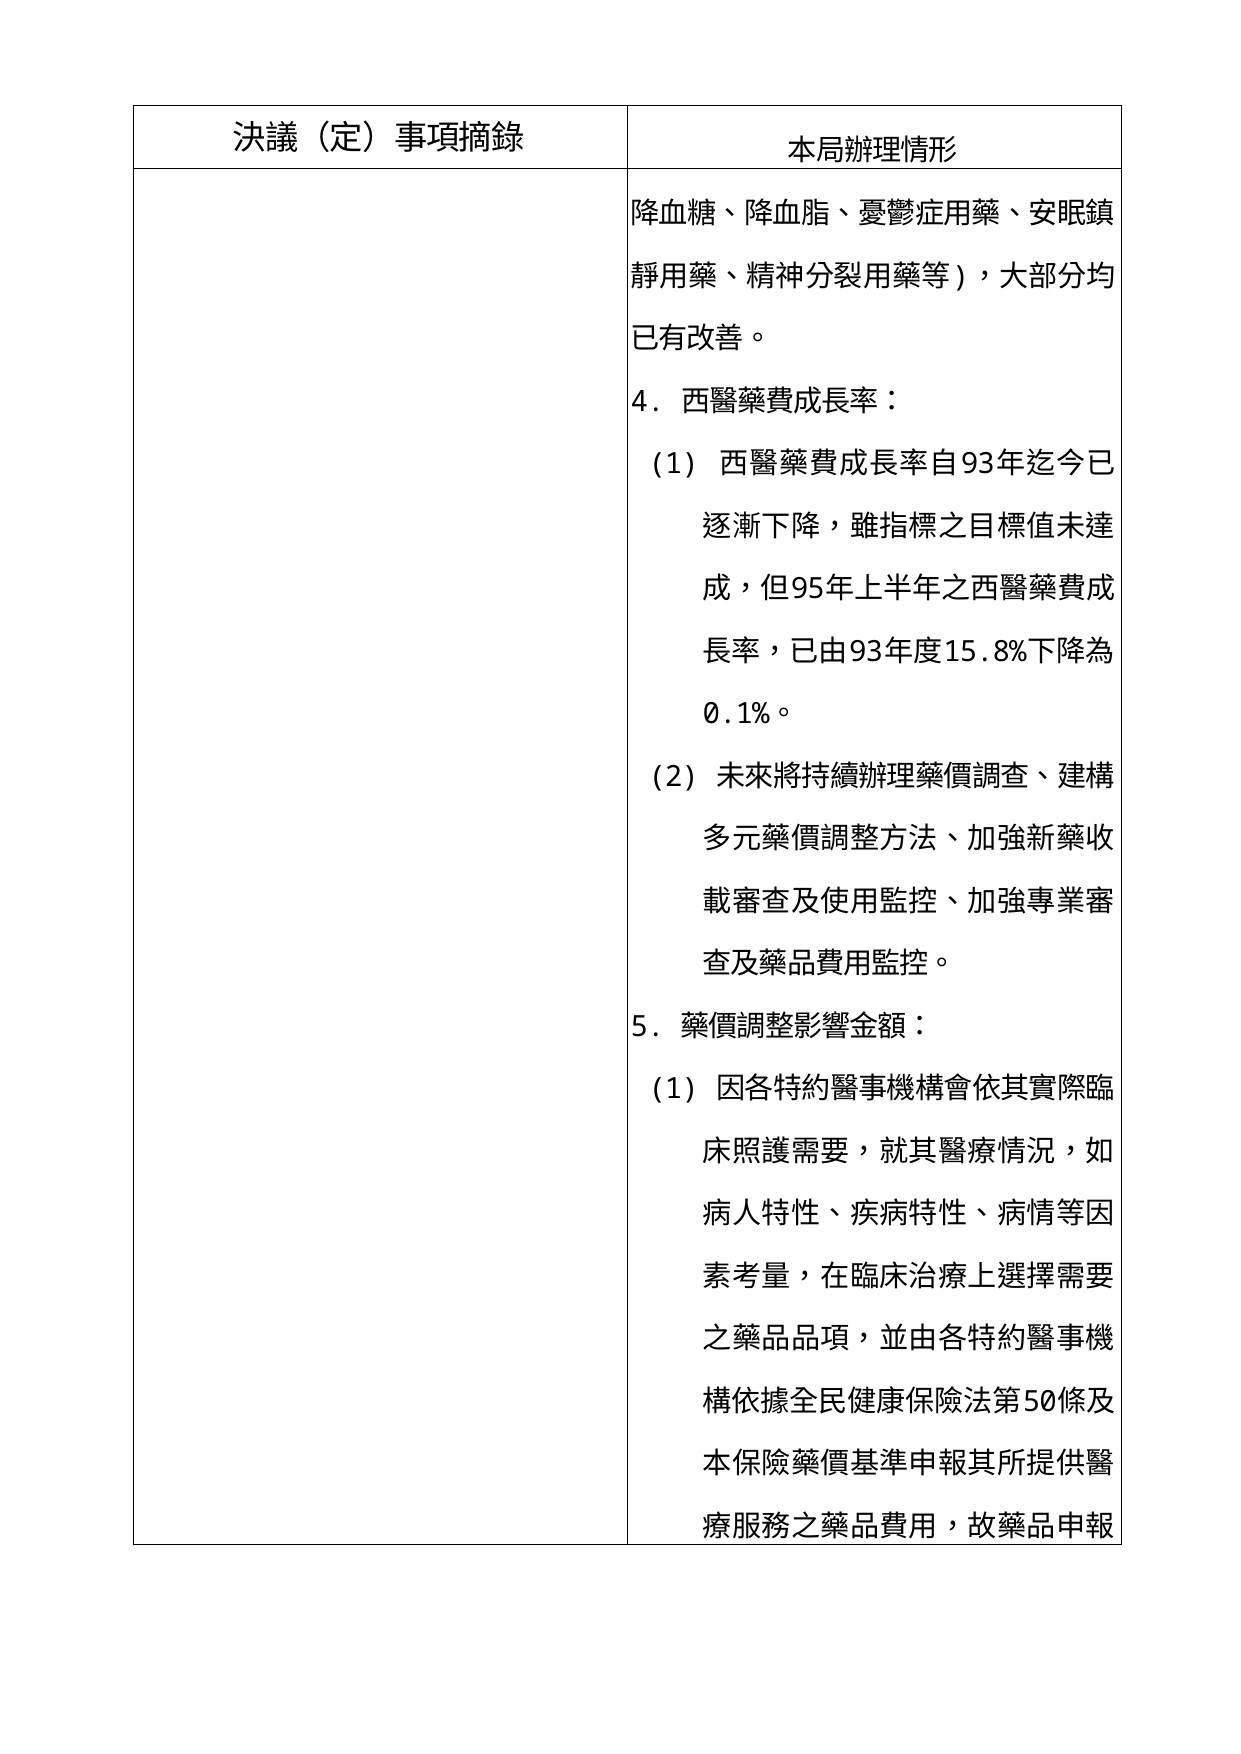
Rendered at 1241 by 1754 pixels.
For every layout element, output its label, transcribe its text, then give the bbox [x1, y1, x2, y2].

table_cell 降血糖、降血脂、憂鬱症用藥、安眠鎮靜用藥、精神分裂用藥等)，大部分均已有改善。 4. 西醫藥費成長率： (1) 西醫藥費成長率自93年迄今已逐漸下降，雖指標之目標值未達成，但95年上半年之西醫藥費成長率，已由93年度15.8%下降為0.1%。 (2) 未來將持續辦理藥價調查、建構多元藥價調整方法、加強新藥收載審查及使用監控、加強專業審查及藥品費用監控。 藥價調整影響金額： (1) 因各特約醫事機構會依其實際臨床照護需要，就其醫療情況，如病人特性、疾病特性、病情等因素考量，在臨床治療上選擇需要之藥品品項，並由各特約醫事機構依據全民健康保險法第50條及本保險藥價基準申報其所提供醫療服務之藥品費用，故藥品申報 [628, 169, 1121, 1544]
table_header 決議（定）事項摘錄 [134, 106, 627, 168]
table_cell [134, 169, 627, 1544]
table_header 本局辦理情形 [628, 106, 1121, 168]
